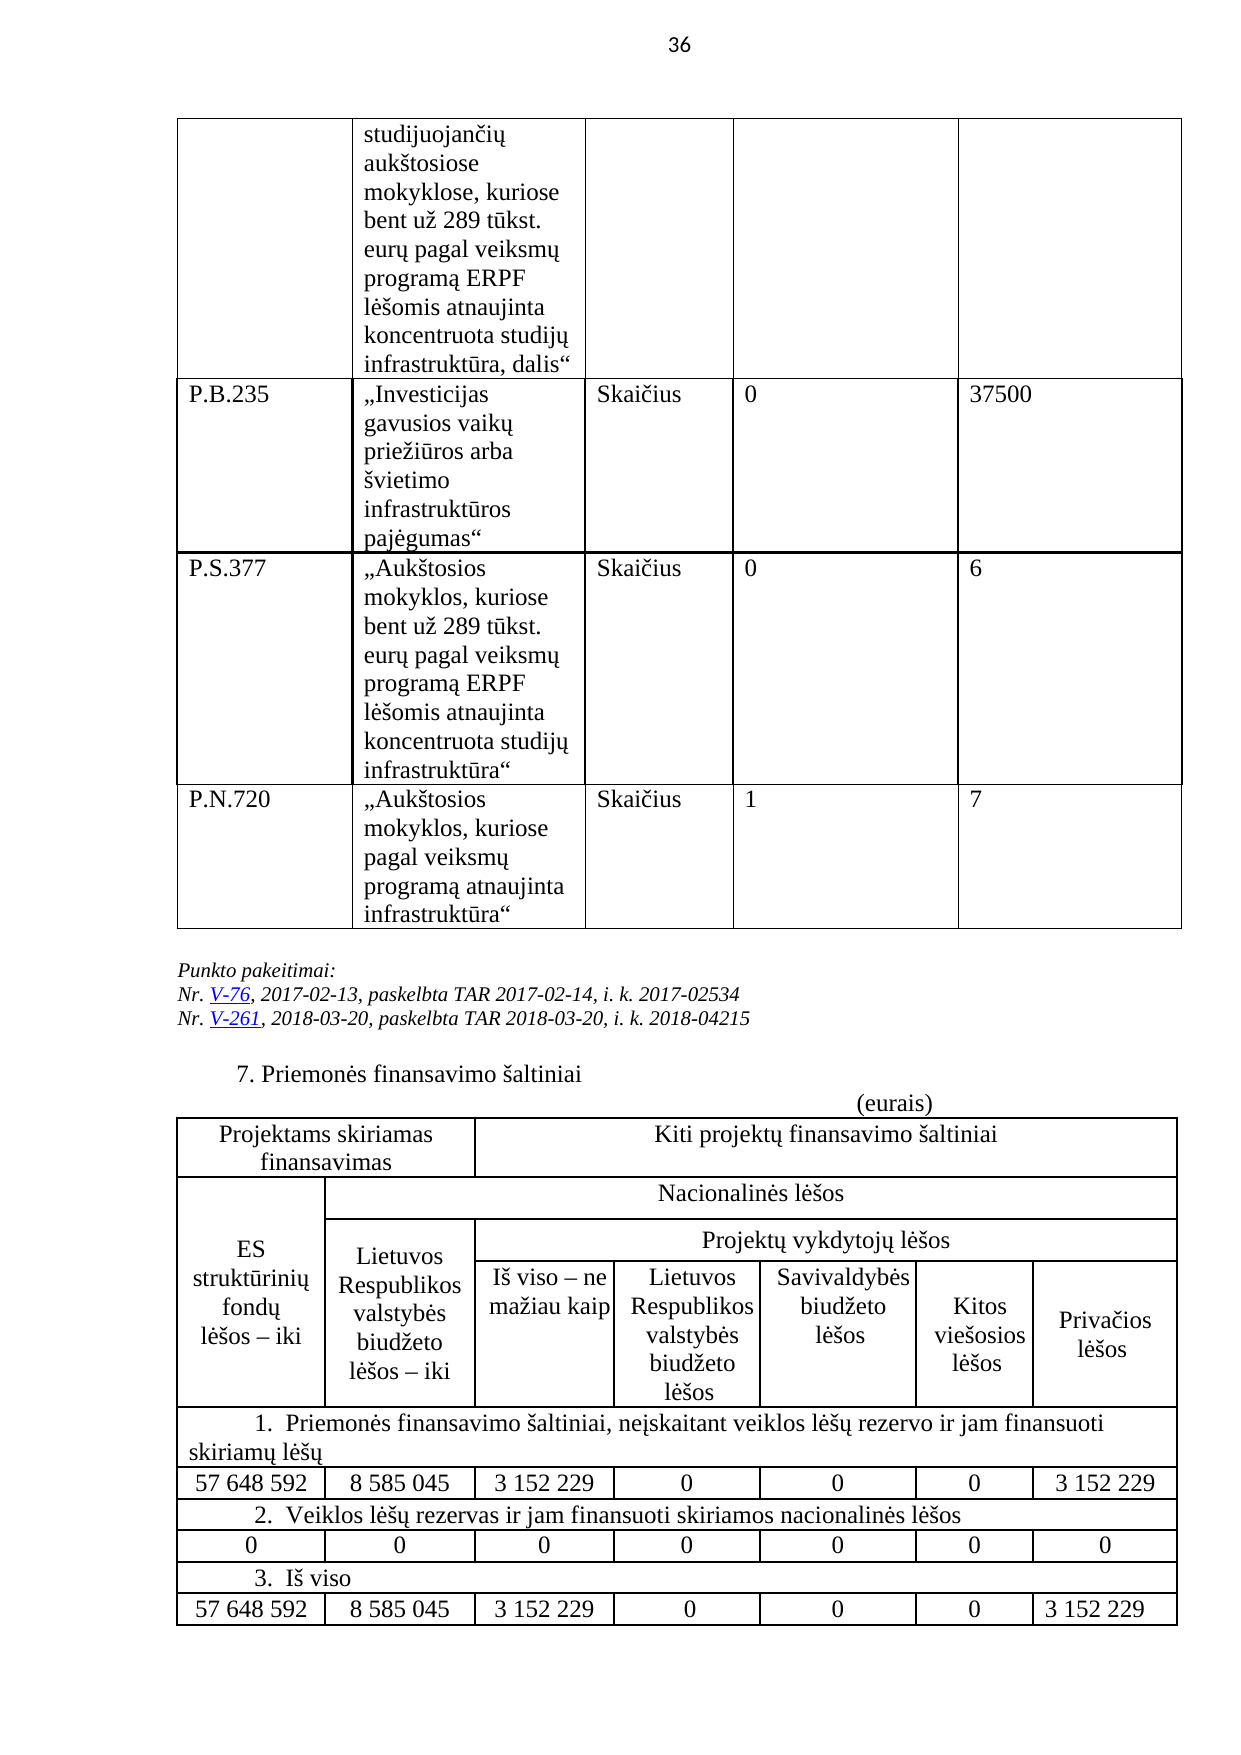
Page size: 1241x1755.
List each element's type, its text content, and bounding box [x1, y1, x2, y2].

table_header Kiti projektų finansavimo šaltiniai [476, 1119, 1176, 1176]
table_cell Lietuvos Respublikos valstybės biudžeto lėšos – iki [326, 1220, 474, 1406]
table_cell Savivaldybės biudžeto lėšos [761, 1262, 915, 1406]
table_cell 3 152 229 [476, 1468, 613, 1498]
table_cell 3 152 229 [1034, 1594, 1176, 1624]
table_cell 0 [326, 1531, 474, 1561]
table_cell 0 [615, 1468, 759, 1498]
table_cell 37500 [959, 379, 1181, 551]
table_cell Iš viso – ne mažiau kaip [476, 1262, 613, 1406]
table_cell 6 [959, 554, 1181, 783]
table_cell P.N.720 [178, 785, 352, 928]
text (eurais) [177, 1088, 1181, 1117]
table_cell Privačios lėšos [1034, 1262, 1176, 1406]
text 7. Priemonės finansavimo šaltiniai [236, 1059, 1181, 1088]
table_cell 1 [734, 785, 958, 928]
table_cell 2. Veiklos lėšų rezervas ir jam finansuoti skiriamos nacionalinės lėšos [178, 1500, 1176, 1528]
table_cell Projektų vykdytojų lėšos [476, 1220, 1176, 1260]
table_cell „Investicijas gavusios vaikų priežiūros arba švietimo infrastruktūros pajėgumas“ [354, 379, 584, 551]
table_cell [586, 119, 733, 378]
table_cell P.B.235 [178, 379, 351, 551]
table_cell Skaičius [586, 554, 732, 783]
table_cell 8 585 045 [326, 1594, 474, 1624]
table_cell ES struktūrinių fondų lėšos – iki [178, 1178, 324, 1406]
table_cell 0 [917, 1594, 1032, 1624]
table_cell „Aukštosios mokyklos, kuriose pagal veiksmų programą atnaujinta infrastruktūra“ [353, 785, 585, 928]
table_cell studijuojančių aukštosiose mokyklose, kuriose bent už 289 tūkst. eurų pagal veiksmų programą ERPF lėšomis atnaujinta koncentruota studijų infrastruktūra, dalis“ [353, 119, 585, 378]
table_cell 3 152 229 [476, 1594, 613, 1624]
table_cell 3. Iš viso [178, 1563, 1176, 1592]
table_cell P.S.377 [178, 554, 351, 783]
table_cell 8 585 045 [326, 1468, 474, 1498]
table_cell 0 [917, 1468, 1032, 1498]
table_cell Lietuvos Respublikos valstybės biudžeto lėšos [615, 1262, 759, 1406]
table_cell 0 [1034, 1531, 1176, 1561]
table_cell 0 [734, 379, 957, 551]
table_cell [178, 119, 352, 378]
table_cell [959, 119, 1181, 378]
table_cell 0 [615, 1531, 759, 1561]
text Nr. V-261, 2018-03-20, paskelbta TAR 2018-03-20, i. k. 2018-04215 [177, 1006, 1181, 1030]
table_cell 0 [917, 1531, 1032, 1561]
text Punkto pakeitimai: [177, 958, 1181, 982]
table_cell 57 648 592 [178, 1594, 324, 1624]
table_cell 0 [178, 1531, 324, 1561]
table_cell „Aukštosios mokyklos, kuriose bent už 289 tūkst. eurų pagal veiksmų programą ERPF lėšomis atnaujinta koncentruota studijų infrastruktūra“ [354, 554, 584, 783]
text Nr. V-76, 2017-02-13, paskelbta TAR 2017-02-14, i. k. 2017-02534 [177, 982, 1181, 1006]
table_header Projektams skiriamas finansavimas [178, 1119, 474, 1176]
table_cell Kitos viešosios lėšos [917, 1262, 1032, 1406]
table_cell 0 [476, 1531, 613, 1561]
table_cell 0 [761, 1468, 915, 1498]
table_cell 0 [761, 1531, 915, 1561]
table_cell Skaičius [586, 379, 732, 551]
table_cell Skaičius [586, 785, 733, 928]
table_cell 3 152 229 [1034, 1468, 1176, 1498]
table_cell [734, 119, 958, 378]
table_cell 0 [734, 554, 957, 783]
table_cell 1. Priemonės finansavimo šaltiniai, neįskaitant veiklos lėšų rezervo ir jam finansuoti skiriamų lėšų [178, 1408, 1176, 1466]
table_cell 7 [959, 785, 1181, 928]
table_cell 0 [761, 1594, 915, 1624]
table_cell 57 648 592 [178, 1468, 324, 1498]
table_cell 0 [615, 1594, 759, 1624]
table_cell Nacionalinės lėšos [326, 1178, 1176, 1218]
